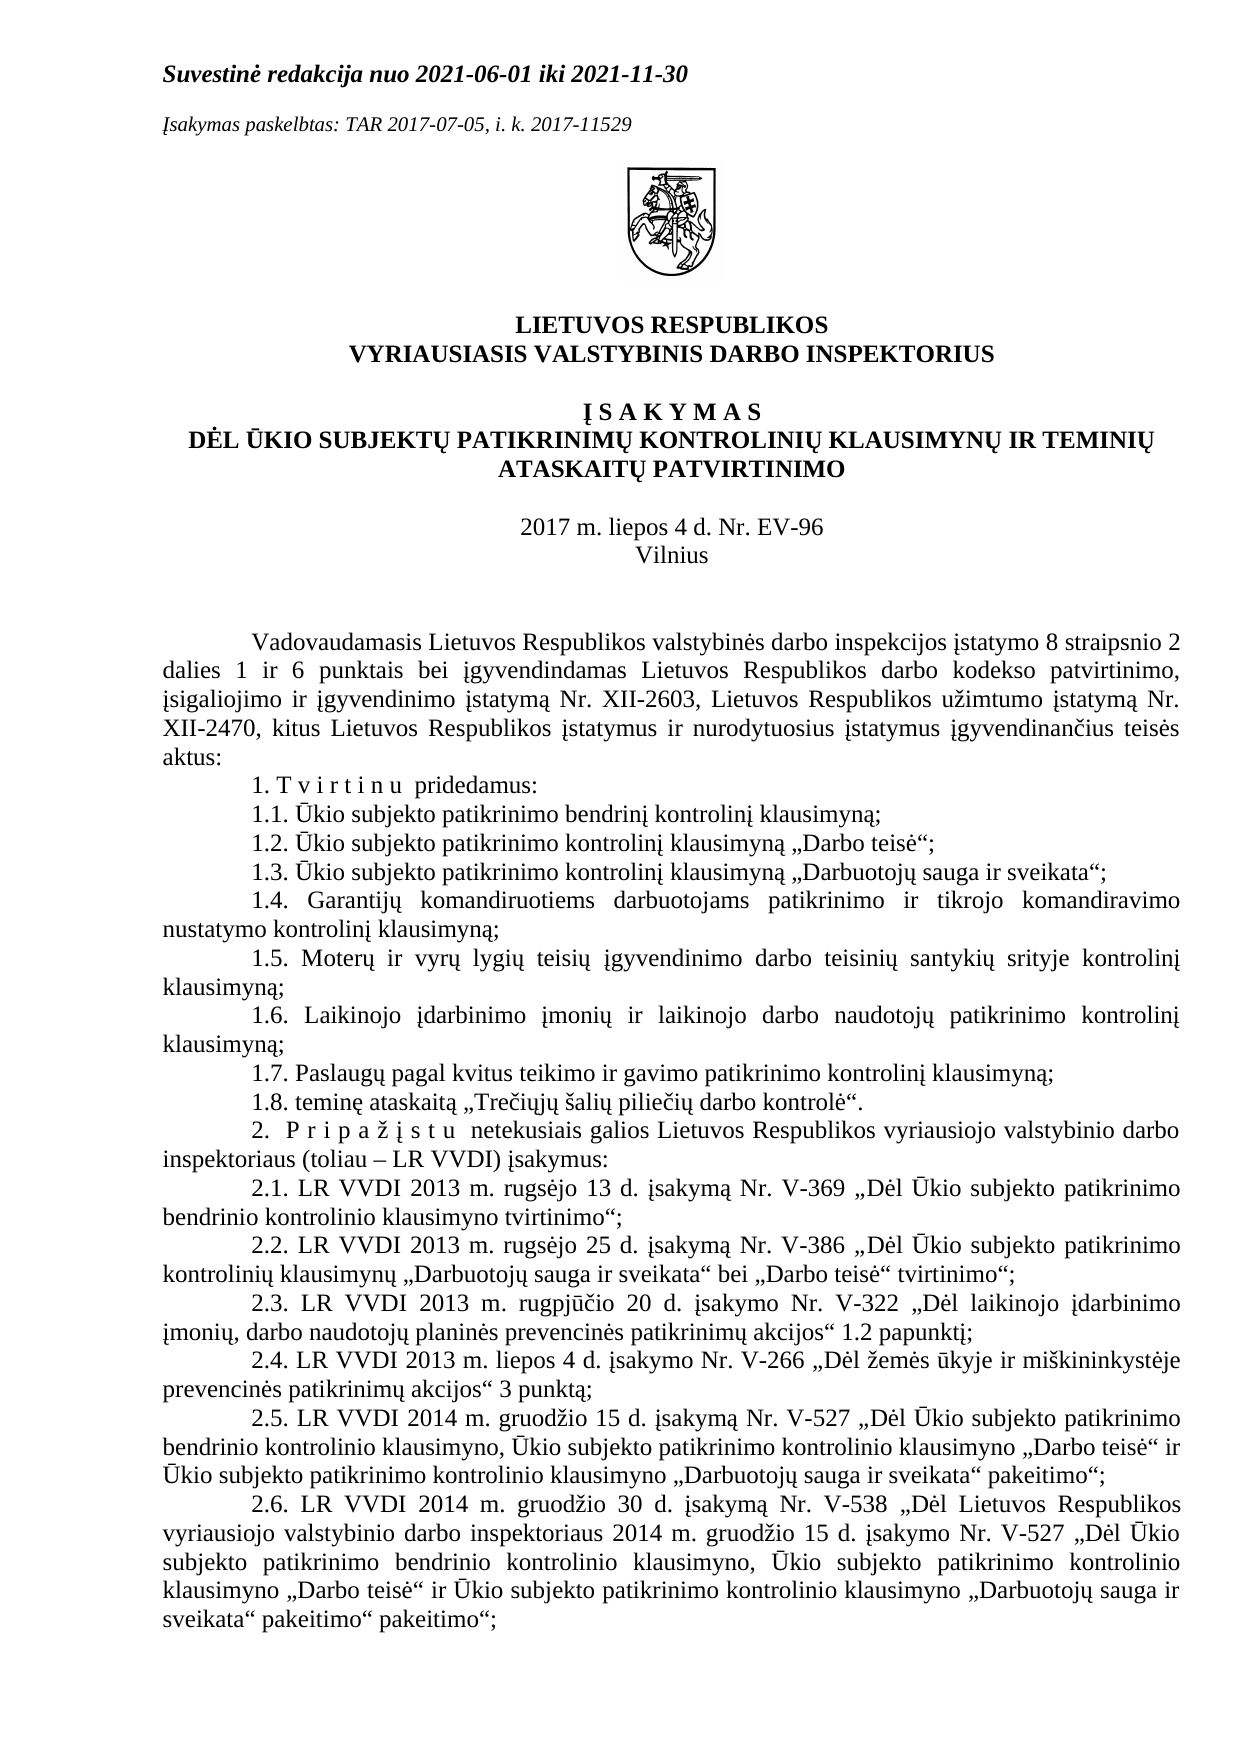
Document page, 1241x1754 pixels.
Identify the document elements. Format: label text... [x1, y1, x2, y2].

text 2.6. LR VVDI 2014 m. gruodžio 30 d. įsakymą Nr. V-538 „Dėl Lietuvos Respublikos vyriausiojo valstybinio darbo inspektoriaus 2014 m. gruodžio 15 d. įsakymo Nr. V-527 „Dėl Ūkio subjekto patikrinimo bendrinio kontrolinio klausimyno, Ūkio subjekto patikrinimo kontrolinio klausimyno „Darbo teisė“ ir Ūkio subjekto patikrinimo kontrolinio klausimyno „Darbuotojų sauga ir sveikata“ pakeitimo“ pakeitimo“; [162, 1489, 1181, 1633]
text 1.8. teminę ataskaitą „Trečiųjų šalių piliečių darbo kontrolė“. [162, 1087, 1181, 1116]
text 2.2. LR VVDI 2013 m. rugsėjo 25 d. įsakymą Nr. V-386 „Dėl Ūkio subjekto patikrinimo kontrolinių klausimynų „Darbuotojų sauga ir sveikata“ bei „Darbo teisė“ tvirtinimo“; [162, 1231, 1181, 1288]
text 1.6. Laikinojo įdarbinimo įmonių ir laikinojo darbo naudotojų patikrinimo kontrolinį klausimyną; [162, 1001, 1181, 1058]
text 1.2. Ūkio subjekto patikrinimo kontrolinį klausimyną „Darbo teisė“; [162, 828, 1181, 857]
text 1.4. Garantijų komandiruotiems darbuotojams patikrinimo ir tikrojo komandiravimo nustatymo kontrolinį klausimyną; [162, 886, 1181, 943]
text 2017 m. liepos 4 d. Nr. EV-96 [162, 512, 1181, 541]
text 1. T v i r t i n u pridedamus: [162, 771, 1181, 799]
text 2.5. LR VVDI 2014 m. gruodžio 15 d. įsakymą Nr. V-527 „Dėl Ūkio subjekto patikrinimo bendrinio kontrolinio klausimyno, Ūkio subjekto patikrinimo kontrolinio klausimyno „Darbo teisė“ ir Ūkio subjekto patikrinimo kontrolinio klausimyno „Darbuotojų sauga ir sveikata“ pakeitimo“; [162, 1403, 1181, 1489]
text 2. P r i p a ž į s t u netekusiais galios Lietuvos Respublikos vyriausiojo valstybinio darbo inspektoriaus (toliau – LR VVDI) įsakymus: [162, 1116, 1181, 1173]
text 1.5. Moterų ir vyrų lygių teisių įgyvendinimo darbo teisinių santykių srityje kontrolinį klausimyną; [162, 943, 1181, 1001]
text Į S A K Y M A S [162, 397, 1181, 426]
text VYRIAUSIASIS VALSTYBINIS DARBO INSPEKTORIUS [162, 339, 1181, 368]
text Įsakymas paskelbtas: TAR 2017-07-05, i. k. 2017-11529 [162, 112, 1181, 136]
text DĖL ŪKIO SUBJEKTŲ PATIKRINIMŲ KONTROLINIŲ KLAUSIMYNŲ IR TEMINIŲ ATASKAITŲ PATVIRTINIMO [162, 426, 1181, 483]
text Suvestinė redakcija nuo 2021-06-01 iki 2021-11-30 [162, 59, 1181, 88]
text 1.3. Ūkio subjekto patikrinimo kontrolinį klausimyną „Darbuotojų sauga ir sveikata“; [162, 857, 1181, 886]
text Vilnius [162, 541, 1181, 569]
text LIETUVOS RESPUBLIKOS [162, 311, 1181, 339]
text 2.1. LR VVDI 2013 m. rugsėjo 13 d. įsakymą Nr. V-369 „Dėl Ūkio subjekto patikrinimo bendrinio kontrolinio klausimyno tvirtinimo“; [162, 1173, 1181, 1231]
text 2.4. LR VVDI 2013 m. liepos 4 d. įsakymo Nr. V-266 „Dėl žemės ūkyje ir miškininkystėje prevencinės patikrinimų akcijos“ 3 punktą; [162, 1346, 1181, 1403]
text 1.7. Paslaugų pagal kvitus teikimo ir gavimo patikrinimo kontrolinį klausimyną; [162, 1058, 1181, 1087]
text Vadovaudamasis Lietuvos Respublikos valstybinės darbo inspekcijos įstatymo 8 straipsnio 2 dalies 1 ir 6 punktais bei įgyvendindamas Lietuvos Respublikos darbo kodekso patvirtinimo, įsigaliojimo ir įgyvendinimo įstatymą Nr. XII-2603, Lietuvos Respublikos užimtumo įstatymą Nr. XII-2470, kitus Lietuvos Respublikos įstatymus ir nurodytuosius įstatymus įgyvendinančius teisės aktus: [162, 627, 1181, 771]
text 2.3. LR VVDI 2013 m. rugpjūčio 20 d. įsakymo Nr. V-322 „Dėl laikinojo įdarbinimo įmonių, darbo naudotojų planinės prevencinės patikrinimų akcijos“ 1.2 papunktį; [162, 1288, 1181, 1346]
text 1.1. Ūkio subjekto patikrinimo bendrinį kontrolinį klausimyną; [162, 799, 1181, 828]
